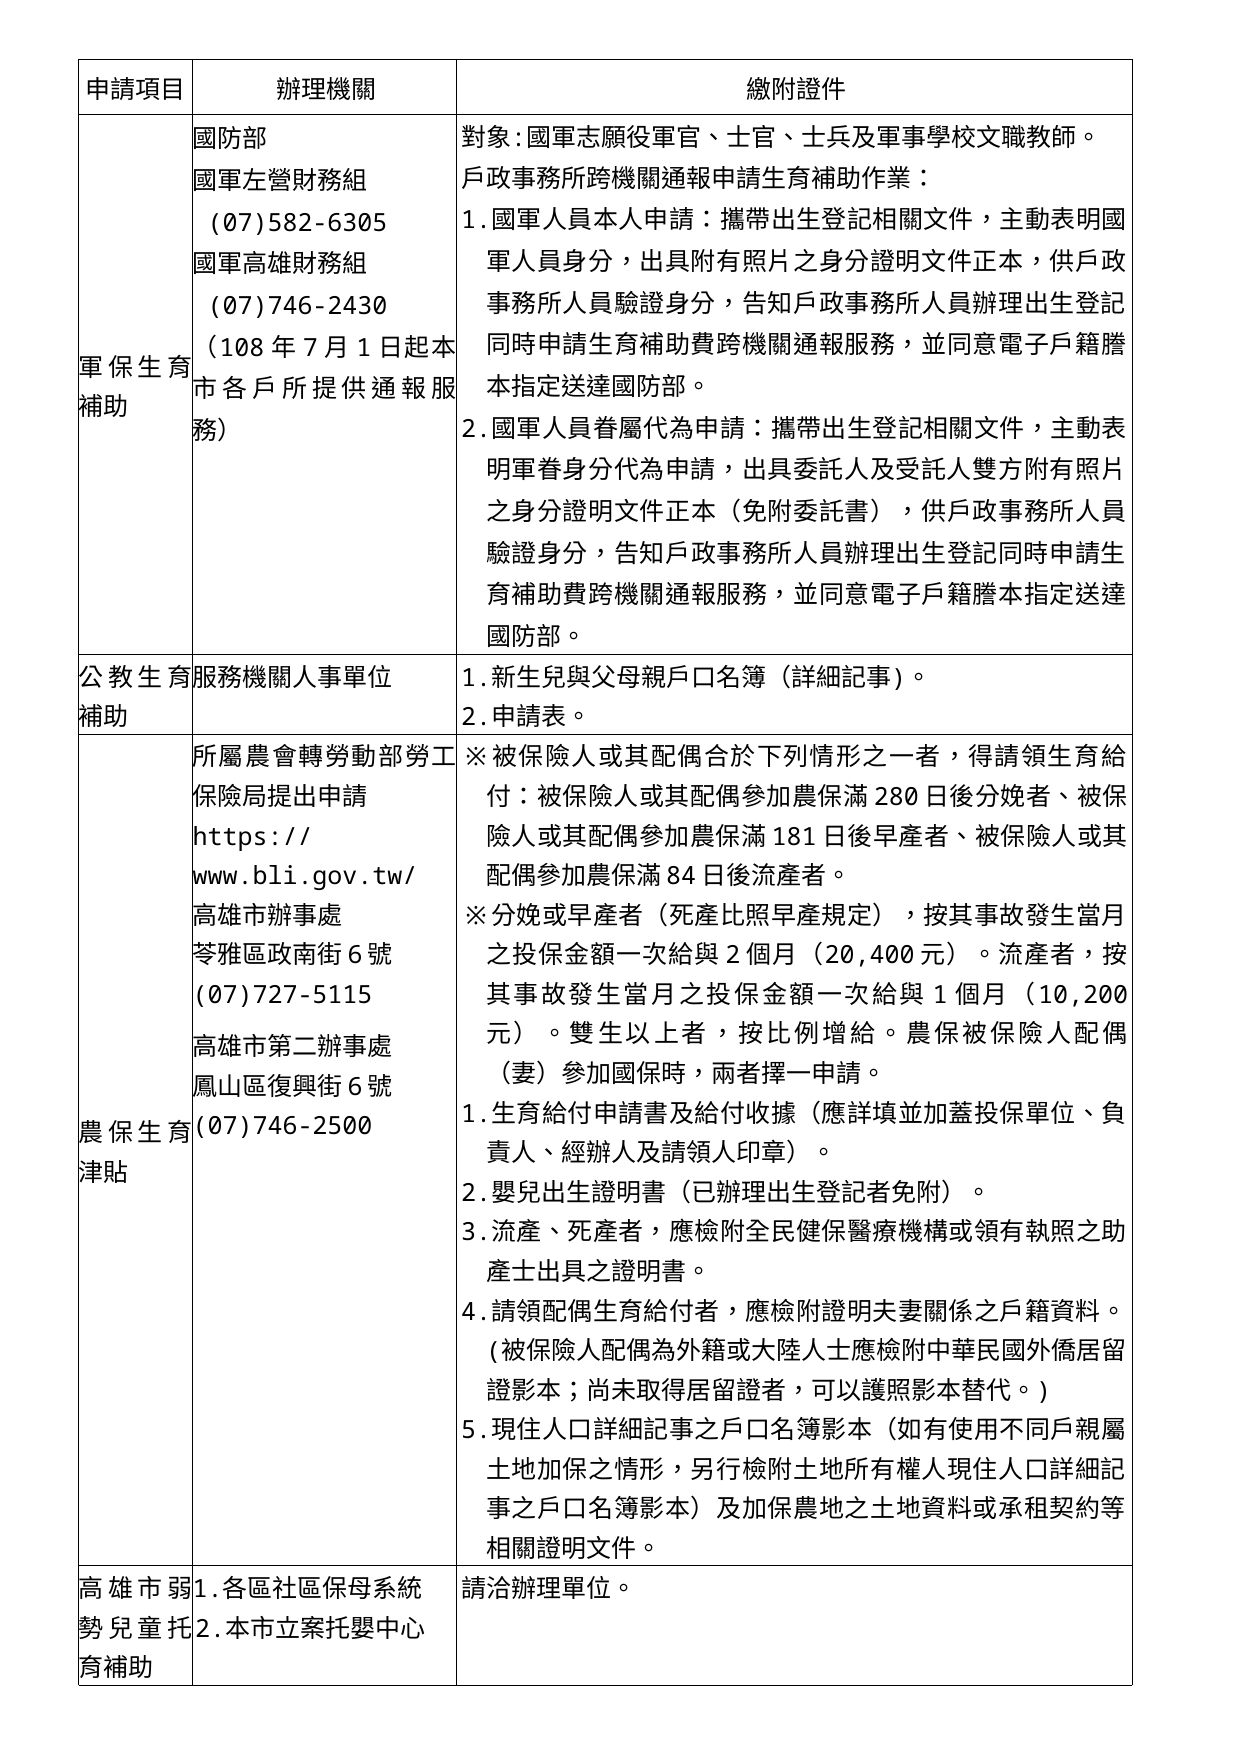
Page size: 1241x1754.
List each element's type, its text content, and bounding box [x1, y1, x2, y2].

table_cell 服務機關人事單位 [193, 655, 456, 733]
table_cell 所屬農會轉勞動部勞工保險局提出申請 https://www.bli.gov.tw/ 高雄市辦事處 苓雅區政南街6號 (07)727-5115 高雄市第二辦事處 鳳山區復興街6號 (07)746-2500 [193, 735, 456, 1565]
table_cell 對象:國軍志願役軍官、士官、士兵及軍事學校文職教師。 戶政事務所跨機關通報申請生育補助作業： 1.國軍人員本人申請：攜帶出生登記相關文件，主動表明國軍人員身分，出具附有照片之身分證明文件正本，供戶政事務所人員驗證身分，告知戶政事務所人員辦理出生登記同時申請生育補助費跨機關通報服務，並同意電子戶籍謄本指定送達國防部。 2.國軍人員眷屬代為申請：攜帶出生登記相關文件，主動表明軍眷身分代為申請，出具委託人及受託人雙方附有照片之身分證明文件正本（免附委託書），供戶政事務所人員驗證身分，告知戶政事務所人員辦理出生登記同時申請生育補助費跨機關通報服務，並同意電子戶籍謄本指定送達國防部。 [457, 115, 1132, 654]
table_cell 1.各區社區保母系統 2.本市立案托嬰中心 [193, 1566, 456, 1684]
table_cell 請洽辦理單位。 [457, 1566, 1132, 1684]
table_cell 軍保生育補助 [79, 115, 192, 654]
table_cell 公教生育補助 [79, 655, 192, 733]
table_cell 1.新生兒與父母親戶口名簿（詳細記事)。 2.申請表。 [457, 655, 1132, 733]
table_header 辦理機關 [193, 60, 456, 114]
table_cell ※被保險人或其配偶合於下列情形之一者，得請領生育給付：被保險人或其配偶參加農保滿280日後分娩者、被保險人或其配偶參加農保滿181日後早產者、被保險人或其配偶參加農保滿84日後流產者。 ※分娩或早產者（死產比照早產規定），按其事故發生當月之投保金額一次給與2個月（20,400元）。流產者，按其事故發生當月之投保金額一次給與1個月（10,200元）。雙生以上者，按比例增給。農保被保險人配偶（妻）參加國保時，兩者擇一申請。 1.生育給付申請書及給付收據（應詳填並加蓋投保單位、負責人、經辦人及請領人印章）。 2.嬰兒出生證明書（已辦理出生登記者免附）。 3.流產、死產者，應檢附全民健保醫療機構或領有執照之助產士出具之證明書。 4.請領配偶生育給付者，應檢附證明夫妻關係之戶籍資料。(被保險人配偶為外籍或大陸人士應檢附中華民國外僑居留證影本；尚未取得居留證者，可以護照影本替代。) 5.現住人口詳細記事之戶口名簿影本（如有使用不同戶親屬土地加保之情形，另行檢附土地所有權人現住人口詳細記事之戶口名簿影本）及加保農地之土地資料或承租契約等相關證明文件。 [457, 735, 1132, 1565]
table_cell 農保生育津貼 [79, 735, 192, 1565]
table_header 繳附證件 [457, 60, 1132, 114]
table_header 申請項目 [79, 60, 192, 114]
table_cell 國防部 國軍左營財務組 (07)582-6305 國軍高雄財務組 (07)746-2430 （108年7月1日起本市各戶所提供通報服務） [193, 115, 456, 654]
table_cell 高雄市弱勢兒童托育補助 [79, 1566, 192, 1684]
